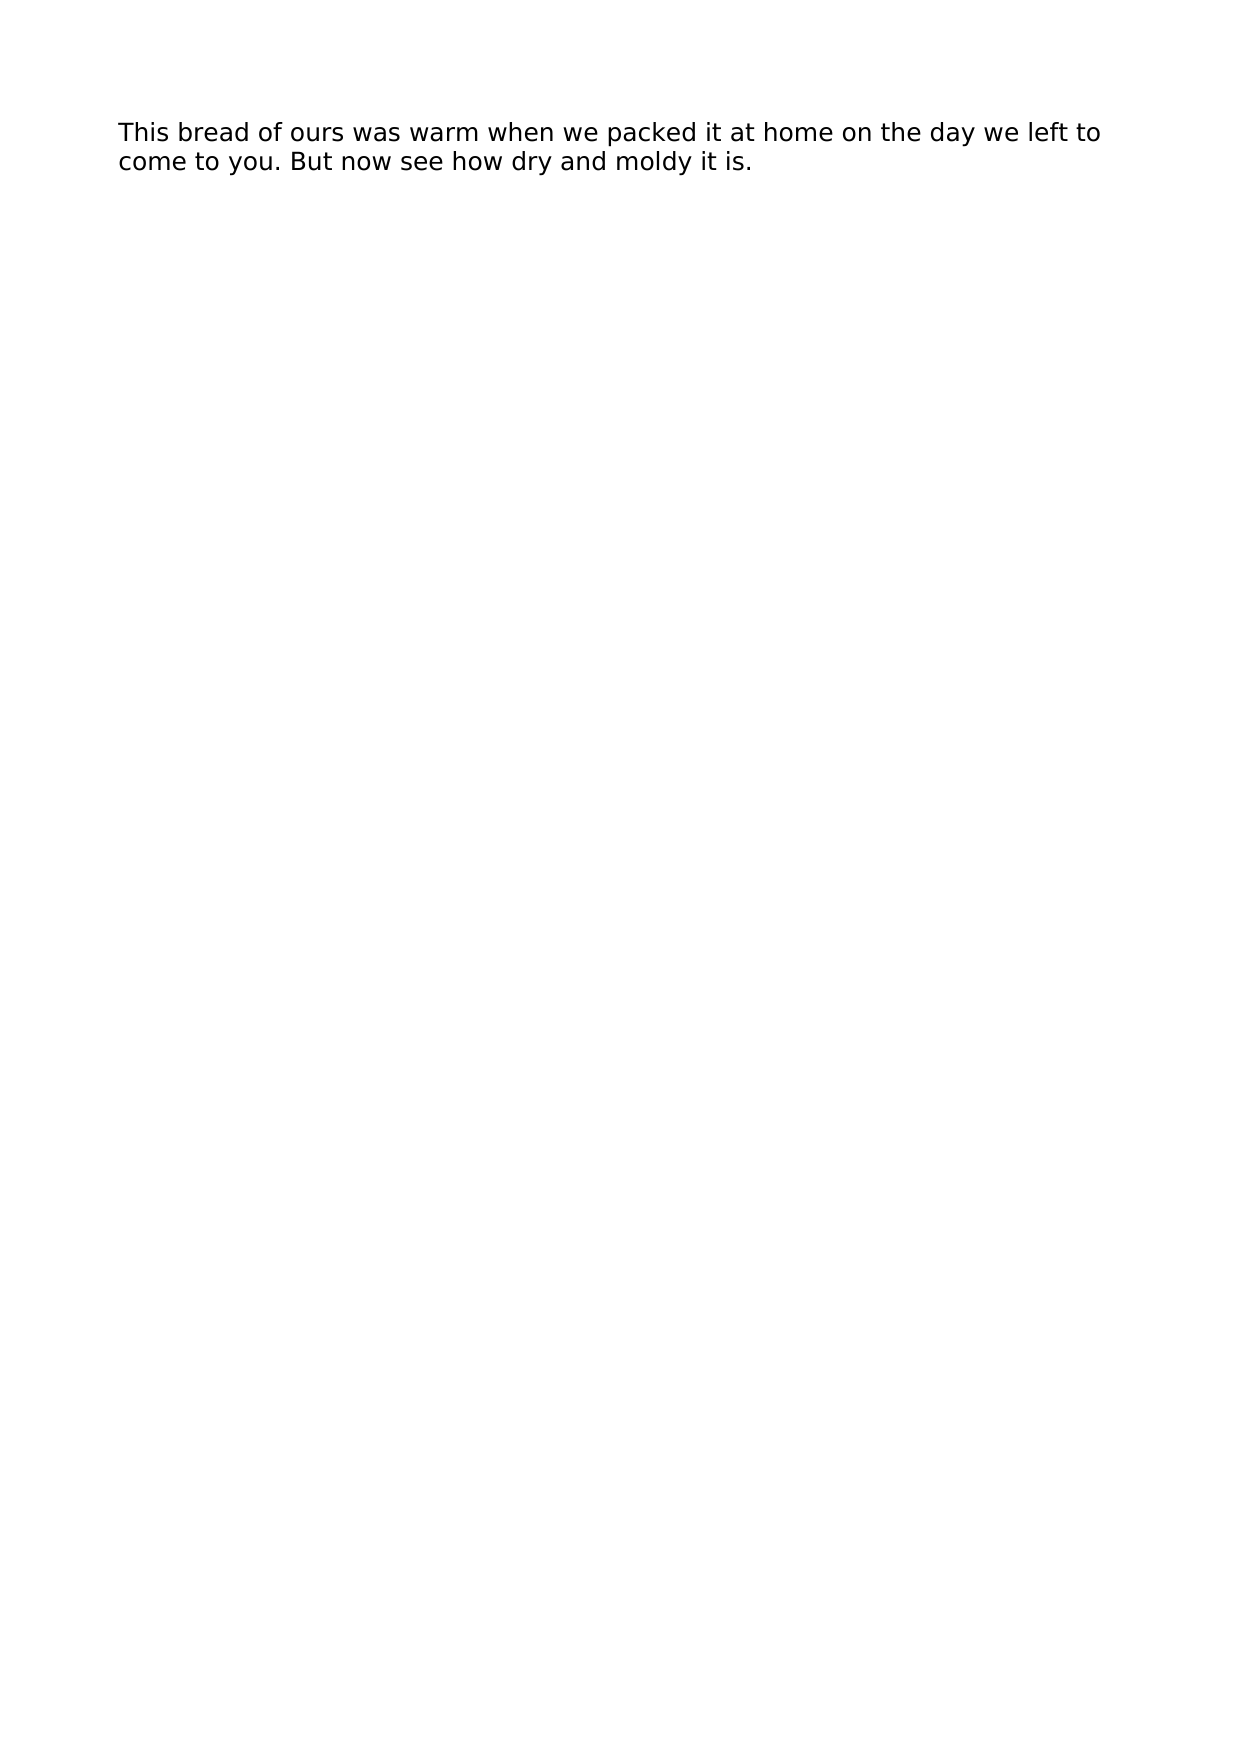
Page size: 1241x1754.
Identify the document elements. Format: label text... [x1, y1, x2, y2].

text This bread of ours was warm when we packed it at home on the day we left to come to you. But now see how dry and moldy it is. [118, 118, 1122, 176]
